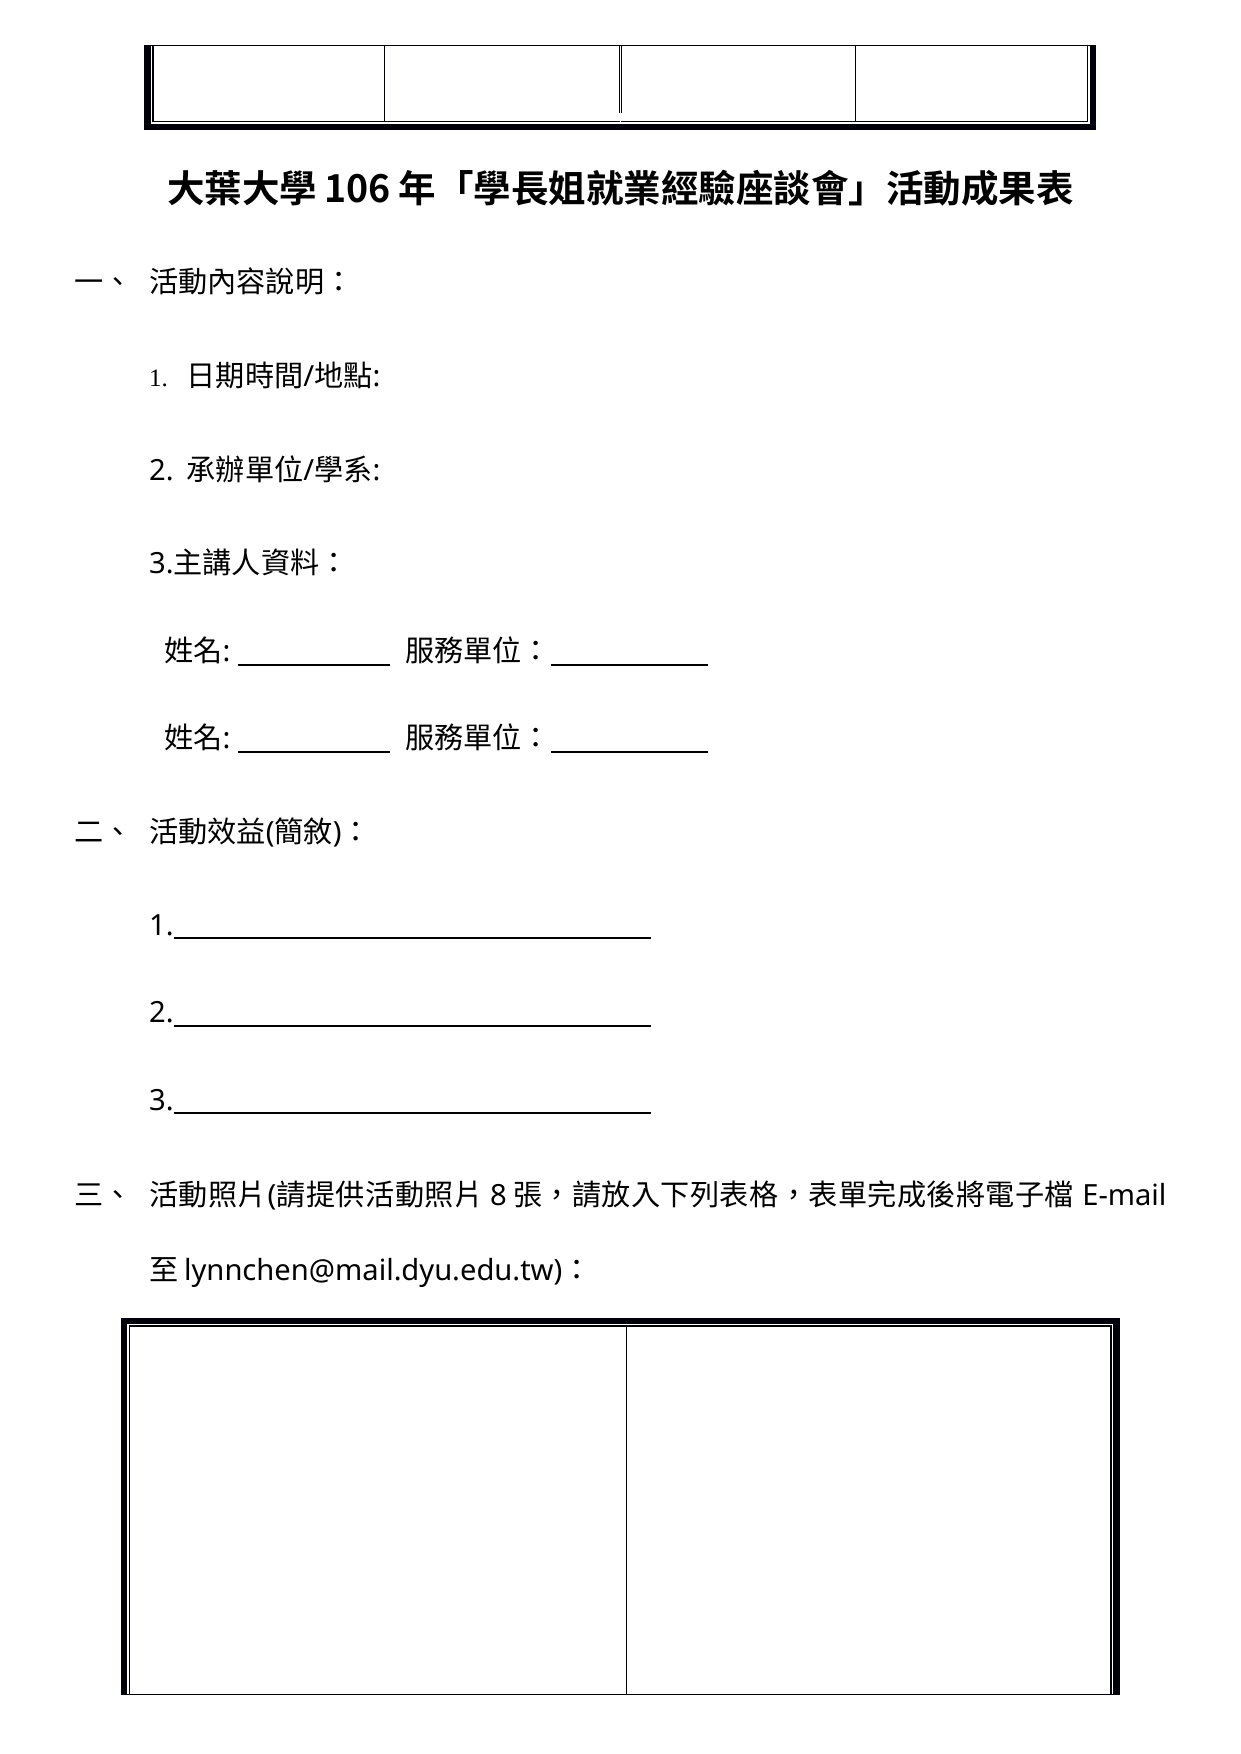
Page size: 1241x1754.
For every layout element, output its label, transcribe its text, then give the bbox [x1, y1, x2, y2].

table_cell [620, 46, 855, 121]
list 活動內容說明： [74, 236, 1167, 311]
text 姓名: 服務單位： [149, 605, 1167, 680]
text 3.主講人資料： [149, 517, 1167, 592]
list 承辦單位/學系: [149, 424, 1167, 499]
table_cell [856, 46, 1087, 121]
text 2. [149, 967, 1167, 1042]
text 姓名: 服務單位： [149, 692, 1167, 767]
list 日期時間/地點: [149, 330, 1167, 405]
text 1. [149, 880, 1167, 955]
table_header [130, 1327, 626, 1693]
text 3. [149, 1055, 1167, 1130]
table_cell [385, 46, 620, 121]
table_cell [154, 46, 384, 121]
text 大葉大學106年「學長姐就業經驗座談會」活動成果表 [74, 142, 1167, 217]
list 活動效益(簡敘)： [74, 786, 1167, 861]
list 活動照片(請提供活動照片8張，請放入下列表格，表單完成後將電子檔E-mail至lynnchen@mail.dyu.edu.tw)： [74, 1149, 1167, 1299]
table_header [627, 1327, 1110, 1693]
